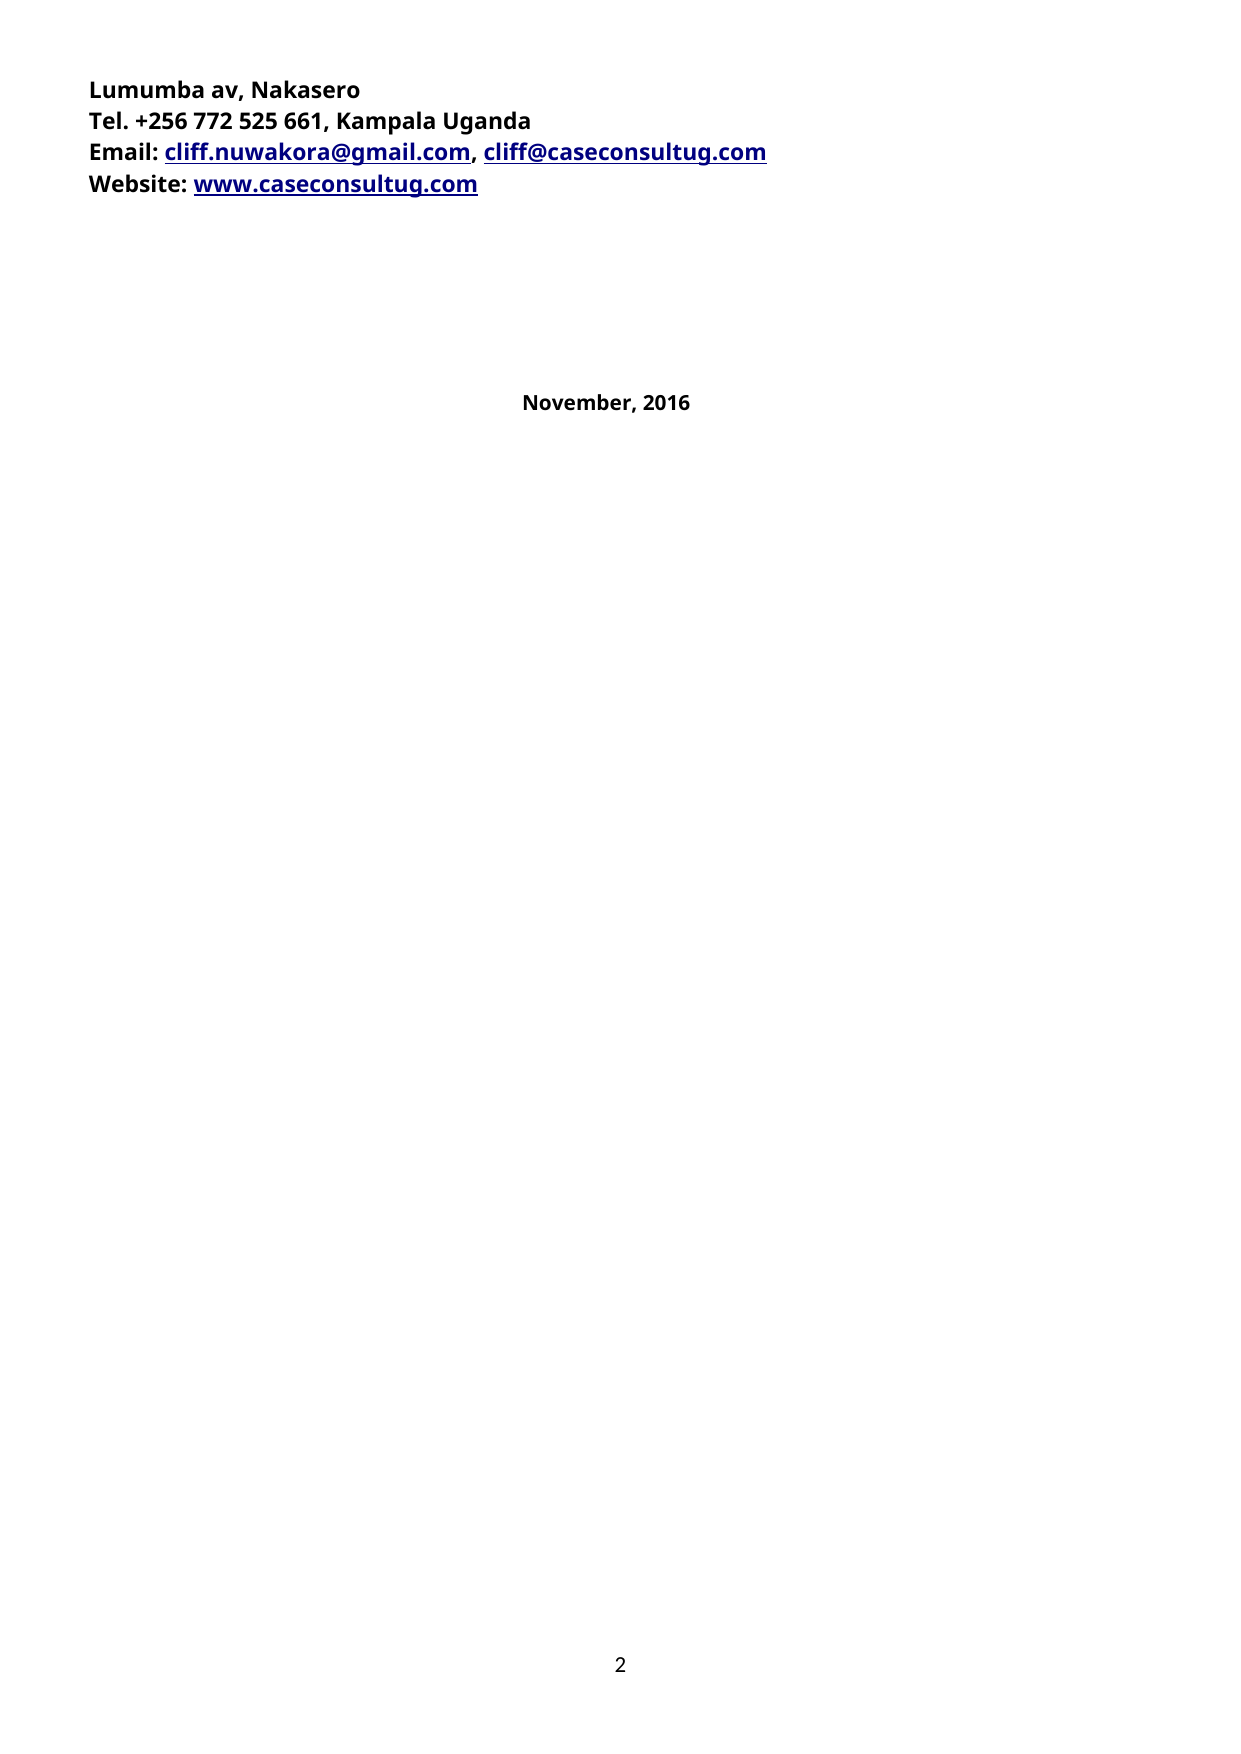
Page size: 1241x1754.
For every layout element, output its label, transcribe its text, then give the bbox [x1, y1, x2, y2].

text Lumumba av, Nakasero [89, 74, 1152, 105]
text Website: www.caseconsultug.com [89, 167, 1152, 199]
text Tel. +256 772 525 661, Kampala Uganda [89, 105, 1152, 136]
text Email: cliff.nuwakora@gmail.com, cliff@caseconsultug.com [89, 136, 1152, 167]
